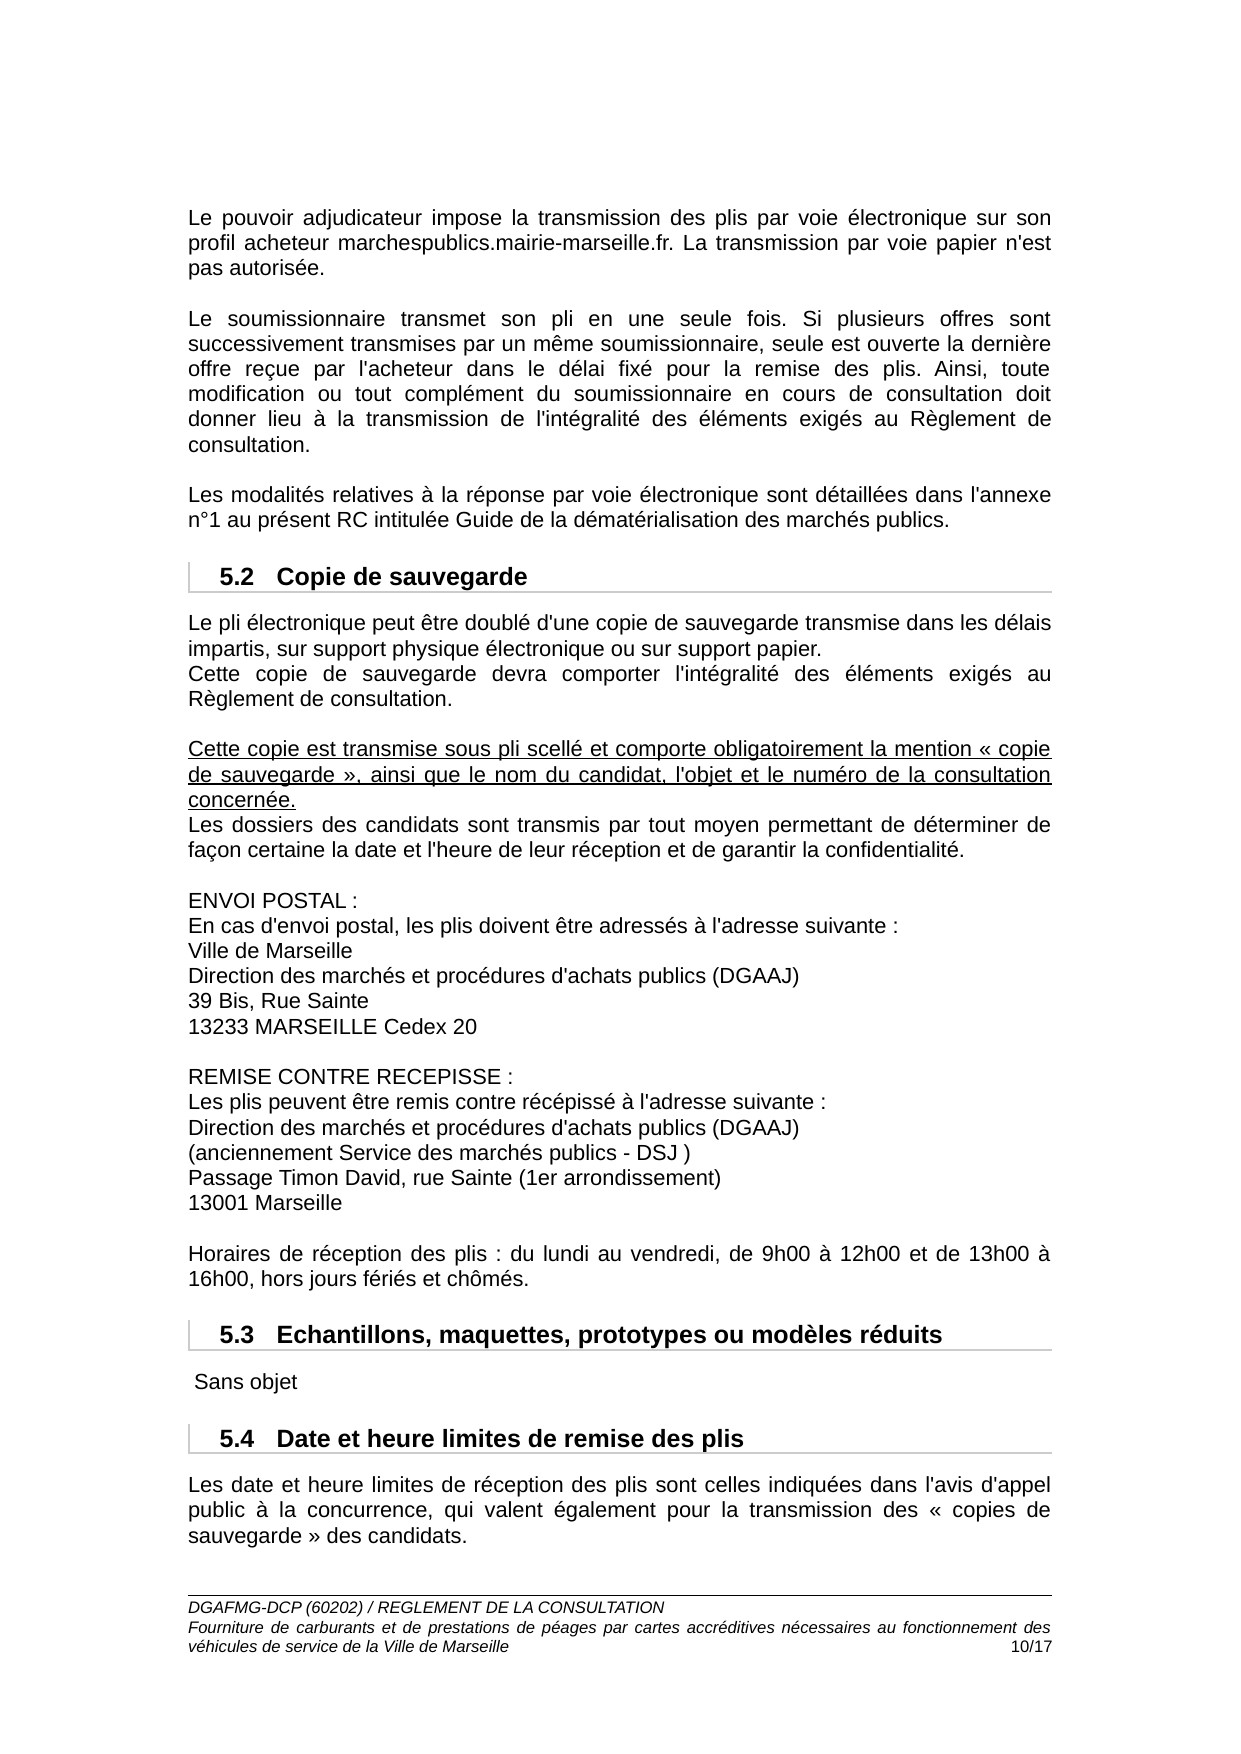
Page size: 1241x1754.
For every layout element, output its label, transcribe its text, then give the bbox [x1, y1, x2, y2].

text Passage Timon David, rue Sainte (1er arrondissement) [188, 1165, 1052, 1190]
subtitle Date et heure limites de remise des plis [190, 1424, 1052, 1452]
text REMISE CONTRE RECEPISSE : [188, 1064, 1052, 1089]
text Cette copie est transmise sous pli scellé et comporte obligatoirement la mention « copie [188, 736, 1052, 758]
text Direction des marchés et procédures d'achats publics (DGAAJ) [188, 963, 1052, 988]
text Le pli électronique peut être doublé d'une copie de sauvegarde transmise dans les délais impartis, sur support physique électronique ou sur support papier. [188, 610, 1052, 661]
text Les plis peuvent être remis contre récépissé à l'adresse suivante : [188, 1089, 1052, 1114]
text Direction des marchés et procédures d'achats publics (DGAAJ) [188, 1114, 1052, 1140]
text Cette copie de sauvegarde devra comporter l'intégralité des éléments exigés au Règlement de consultation. [188, 661, 1052, 711]
text Les modalités relatives à la réponse par voie électronique sont détaillées dans l'annexe n°1 au présent RC intitulée Guide de la dématérialisation des marchés publics. [188, 482, 1052, 532]
text Horaires de réception des plis : du lundi au vendredi, de 9h00 à 12h00 et de 13h00 à 16h00, hors jours fériés et chômés. [188, 1241, 1052, 1291]
text de sauvegarde », ainsi que le nom du candidat, l'objet et le numéro de la consultation [188, 759, 1052, 783]
text ENVOI POSTAL : [188, 888, 1052, 913]
text Le pouvoir adjudicateur impose la transmission des plis par voie électronique sur son profil acheteur marchespublics.mairie-marseille.fr. La transmission par voie papier n'est pas autorisée. [188, 204, 1052, 280]
text 13001 Marseille [188, 1190, 1052, 1215]
text Les dossiers des candidats sont transmis par tout moyen permettant de déterminer de façon certaine la date et l'heure de leur réception et de garantir la confidentialité. [188, 812, 1052, 862]
text concernée. [188, 785, 1052, 812]
text Ville de Marseille [188, 938, 1052, 963]
text Le soumissionnaire transmet son pli en une seule fois. Si plusieurs offres sont successivement transmises par un même soumissionnaire, seule est ouverte la dernière offre reçue par l'acheteur dans le délai fixé pour la remise des plis. Ainsi, toute modification ou tout complément du soumissionnaire en cours de consultation doit donner lieu à la transmission de l'intégralité des éléments exigés au Règlement de consultation. [188, 305, 1052, 457]
text 39 Bis, Rue Sainte [188, 988, 1052, 1014]
text 13233 MARSEILLE Cedex 20 [188, 1014, 1052, 1039]
text Les date et heure limites de réception des plis sont celles indiquées dans l'avis d'appel public à la concurrence, qui valent également pour la transmission des « copies de sauvegarde » des candidats. [188, 1472, 1052, 1548]
subtitle Copie de sauvegarde [190, 562, 1052, 591]
subtitle Echantillons, maquettes, prototypes ou modèles réduits [190, 1320, 1052, 1349]
text Sans objet [188, 1369, 1052, 1394]
text En cas d'envoi postal, les plis doivent être adressés à l'adresse suivante : [188, 913, 1052, 938]
text (anciennement Service des marchés publics - DSJ ) [188, 1140, 1052, 1165]
